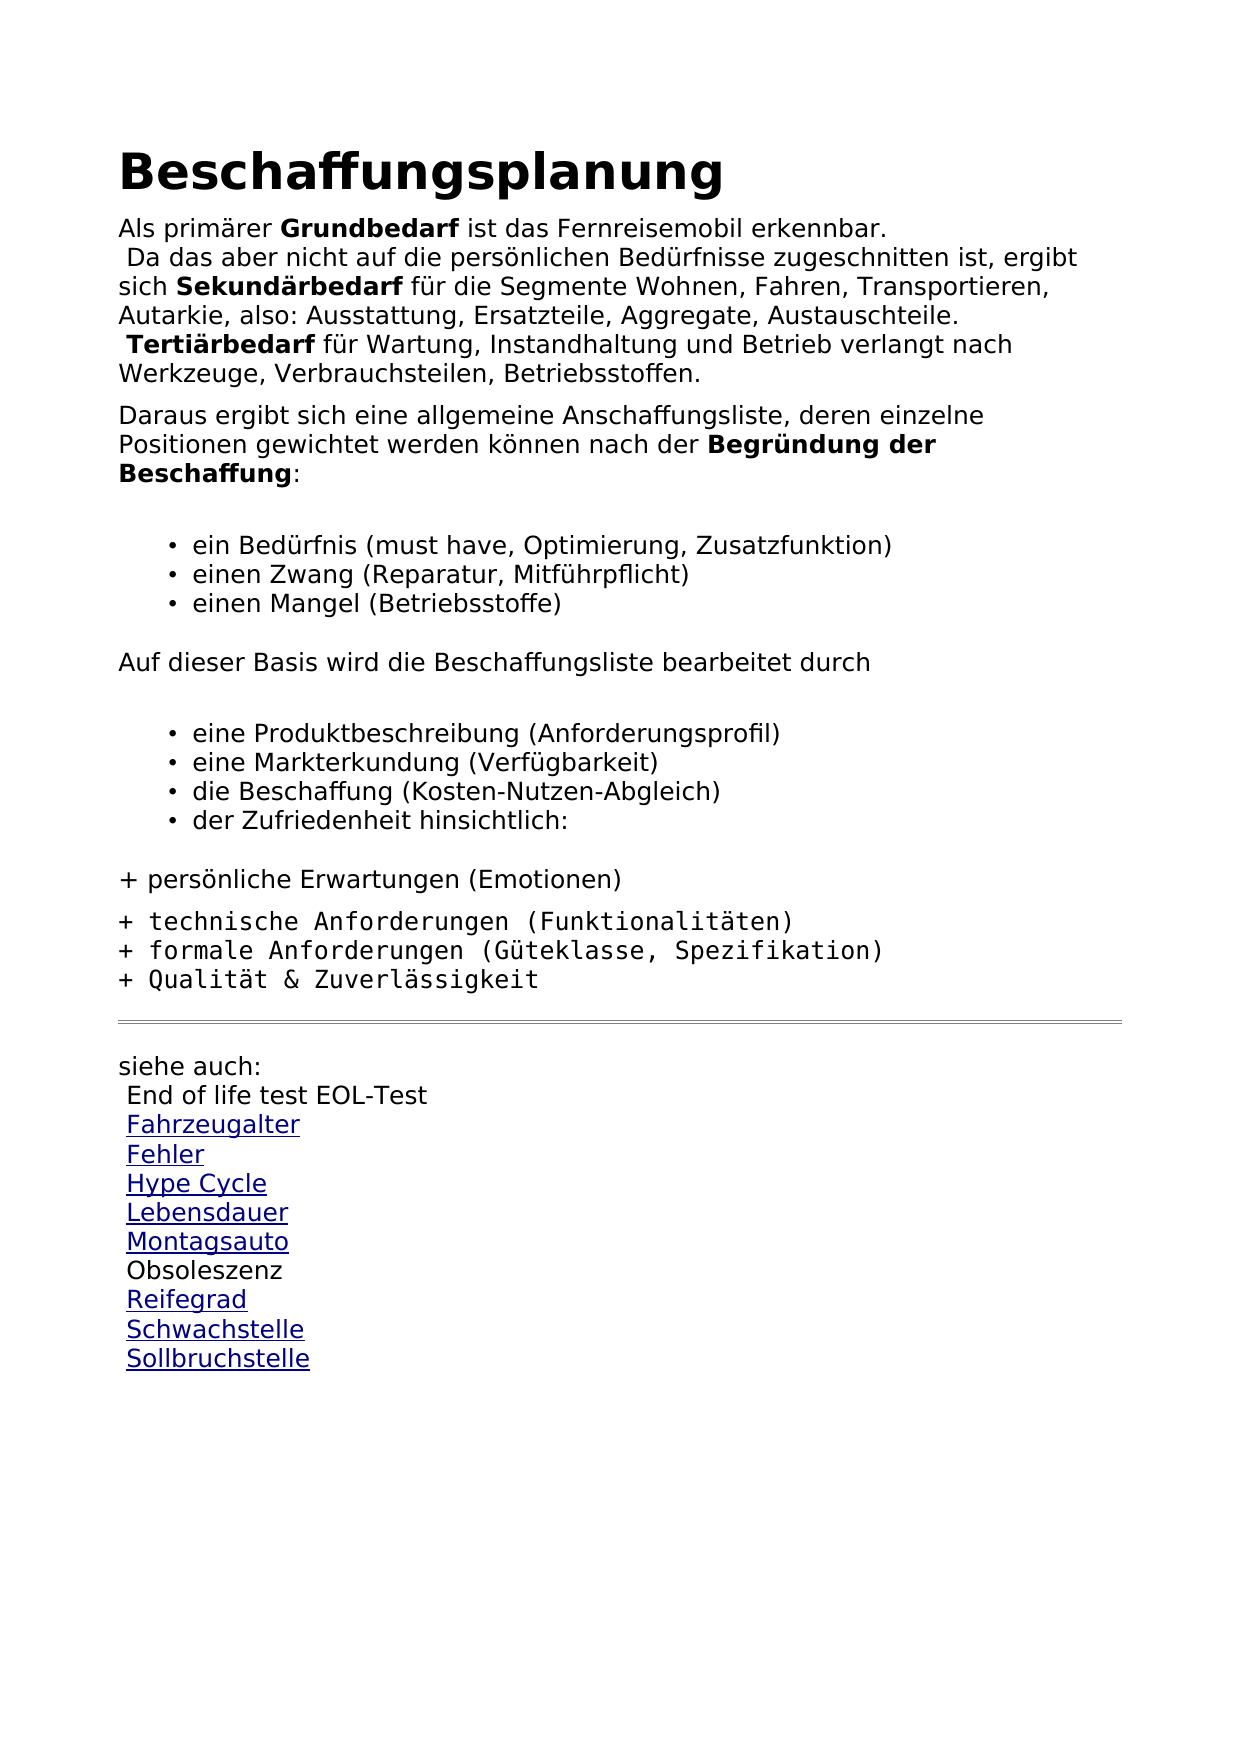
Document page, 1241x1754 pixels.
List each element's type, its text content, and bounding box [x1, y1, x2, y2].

subtitle Beschaffungsplanung [118, 143, 1122, 201]
list der Zufriedenheit hinsichtlich: [177, 806, 1122, 836]
text siehe auch: End of life test EOL-Test Fahrzeugalter Fehler Hype Cycle Lebensdauer Montagsauto Obsoleszenz Reifegrad Schwachstelle Sollbruchstelle [118, 1052, 1122, 1373]
text Daraus ergibt sich eine allgemeine Anschaffungsliste, deren einzelne Positionen gewichtet werden können nach der Begründung der Beschaffung: [118, 401, 1122, 489]
text + persönliche Erwartungen (Emotionen) [118, 865, 1122, 894]
list eine Produktbeschreibung (Anforderungsprofil) [177, 719, 1122, 748]
text + technische Anforderungen (Funktionalitäten) + formale Anforderungen (Güteklasse, Spezifikation) + Qualität & Zuverlässigkeit [118, 907, 1122, 994]
list einen Mangel (Betriebsstoffe) [177, 589, 1122, 618]
list ein Bedürfnis (must have, Optimierung, Zusatzfunktion) [177, 531, 1122, 560]
list eine Markterkundung (Verfügbarkeit) [177, 748, 1122, 777]
list die Beschaffung (Kosten-Nutzen-Abgleich) [177, 777, 1122, 806]
text Als primärer Grundbedarf ist das Fernreisemobil erkennbar. Da das aber nicht auf die persönlichen Bedürfnisse zugeschnitten ist, ergibt sich Sekundärbedarf für die Segmente Wohnen, Fahren, Transportieren, Autarkie, also: Ausstattung, Ersatzteile, Aggregate, Austauschteile. Tertiärbedarf für Wartung, Instandhaltung und Betrieb verlangt nach Werkzeuge, Verbrauchsteilen, Betriebsstoffen. [118, 214, 1122, 389]
list einen Zwang (Reparatur, Mitführpflicht) [177, 560, 1122, 589]
text Auf dieser Basis wird die Beschaffungsliste bearbeitet durch [118, 648, 1122, 677]
